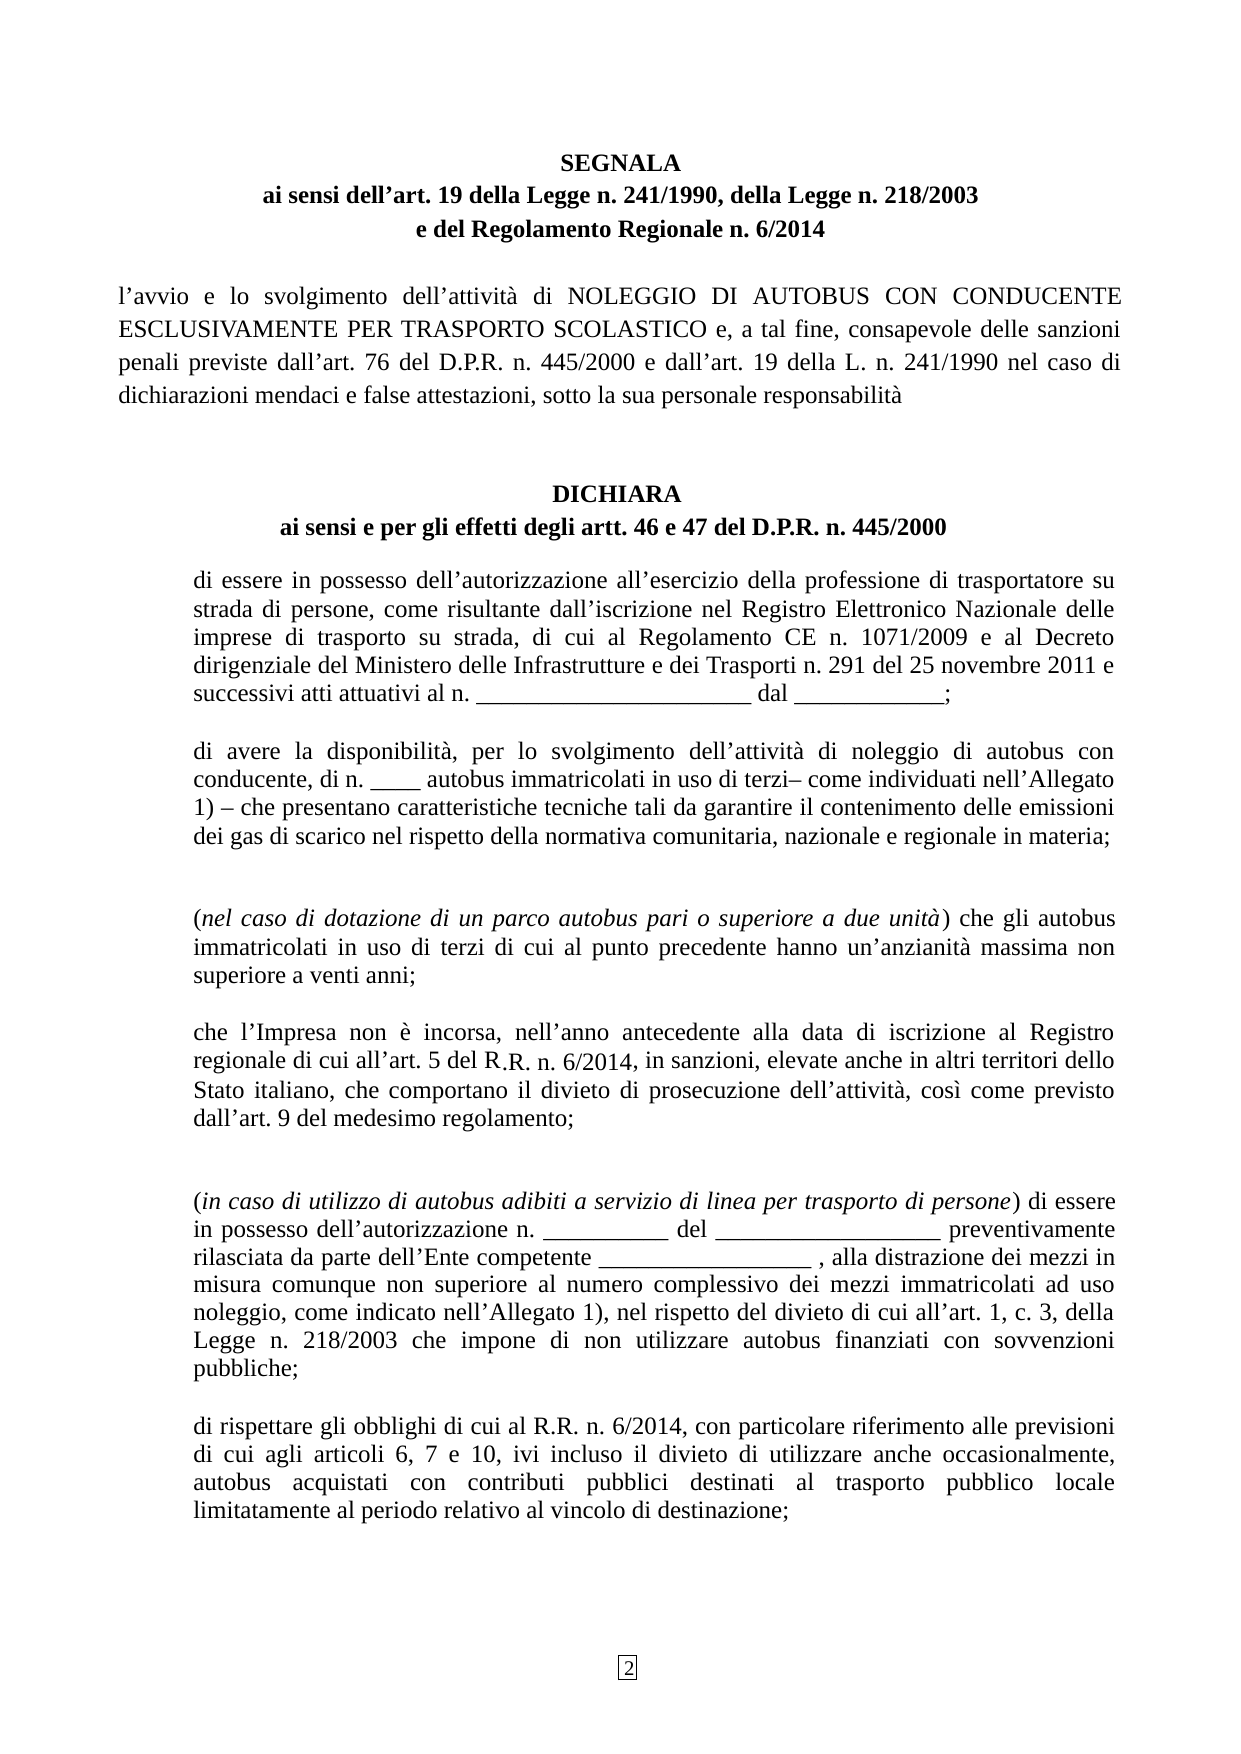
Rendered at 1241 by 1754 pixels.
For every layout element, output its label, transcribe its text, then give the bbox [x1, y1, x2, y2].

list di essere in possesso dell’autorizzazione all’esercizio della professione di trasportatore su strada di persone, come risultante dall’iscrizione nel Registro Elettronico Nazionale delle imprese di trasporto su strada, di cui al Regolamento CE n. 1071/2009 e al Decreto dirigenziale del Ministero delle Infrastrutture e dei Trasporti n. 291 del 25 novembre 2011 e successivi atti attuativi al n. ______________________ dal ____________; [193, 566, 1116, 707]
list di avere la disponibilità, per lo svolgimento dell’attività di noleggio di autobus con conducente, di n. ____ autobus immatricolati in uso di terzi– come individuati nell’Allegato 1) – che presentano caratteristiche tecniche tali da garantire il contenimento delle emissioni dei gas di scarico nel rispetto della normativa comunitaria, nazionale e regionale in materia; [193, 736, 1116, 849]
list che l’Impresa non è incorsa, nell’anno antecedente alla data di iscrizione al Registro regionale di cui all’art. 5 del R.R. n. 6/2014, in sanzioni, elevate anche in altri territori dello Stato italiano, che comportano il divieto di prosecuzione dell’attività, così come previsto dall’art. 9 del medesimo regolamento; [193, 1017, 1116, 1132]
list (nel caso di dotazione di un parco autobus pari o superiore a due unità) che gli autobus immatricolati in uso di terzi di cui al punto precedente hanno un’anzianità massima non superiore a venti anni; [193, 903, 1116, 988]
text e del Regolamento Regionale n. 6/2014 [118, 214, 1123, 242]
text ai sensi e per gli effetti degli artt. 46 e 47 del D.P.R. n. 445/2000 [118, 512, 1108, 541]
list (in caso di utilizzo di autobus adibiti a servizio di linea per trasporto di persone) di essere in possesso dell’autorizzazione n. __________ del __________________ preventivamente rilasciata da parte dell’Ente competente _________________ , alla distrazione dei mezzi in misura comunque non superiore al numero complessivo dei mezzi immatricolati ad uso noleggio, come indicato nell’Allegato 1), nel rispetto del divieto di cui all’art. 1, c. 3, della Legge n. 218/2003 che impone di non utilizzare autobus finanziati con sovvenzioni pubbliche; [193, 1186, 1116, 1382]
list di rispettare gli obblighi di cui al R.R. n. 6/2014, con particolare riferimento alle previsioni di cui agli articoli 6, 7 e 10, ivi incluso il divieto di utilizzare anche occasionalmente, autobus acquistati con contributi pubblici destinati al trasporto pubblico locale limitatamente al periodo relativo al vincolo di destinazione; [193, 1411, 1116, 1524]
text l’avvio e lo svolgimento dell’attività di NOLEGGIO DI AUTOBUS CON CONDUCENTE ESCLUSIVAMENTE PER TRASPORTO SCOLASTICO e, a tal fine, consapevole delle sanzioni penali previste dall’art. 76 del D.P.R. n. 445/2000 e dall’art. 19 della L. n. 241/1990 nel caso di dichiarazioni mendaci e false attestazioni, sotto la sua personale responsabilità [118, 281, 1122, 409]
text SEGNALA [118, 148, 1123, 176]
text ai sensi dell’art. 19 della Legge n. 241/1990, della Legge n. 218/2003 [118, 181, 1123, 209]
text DICHIARA [103, 479, 1108, 508]
